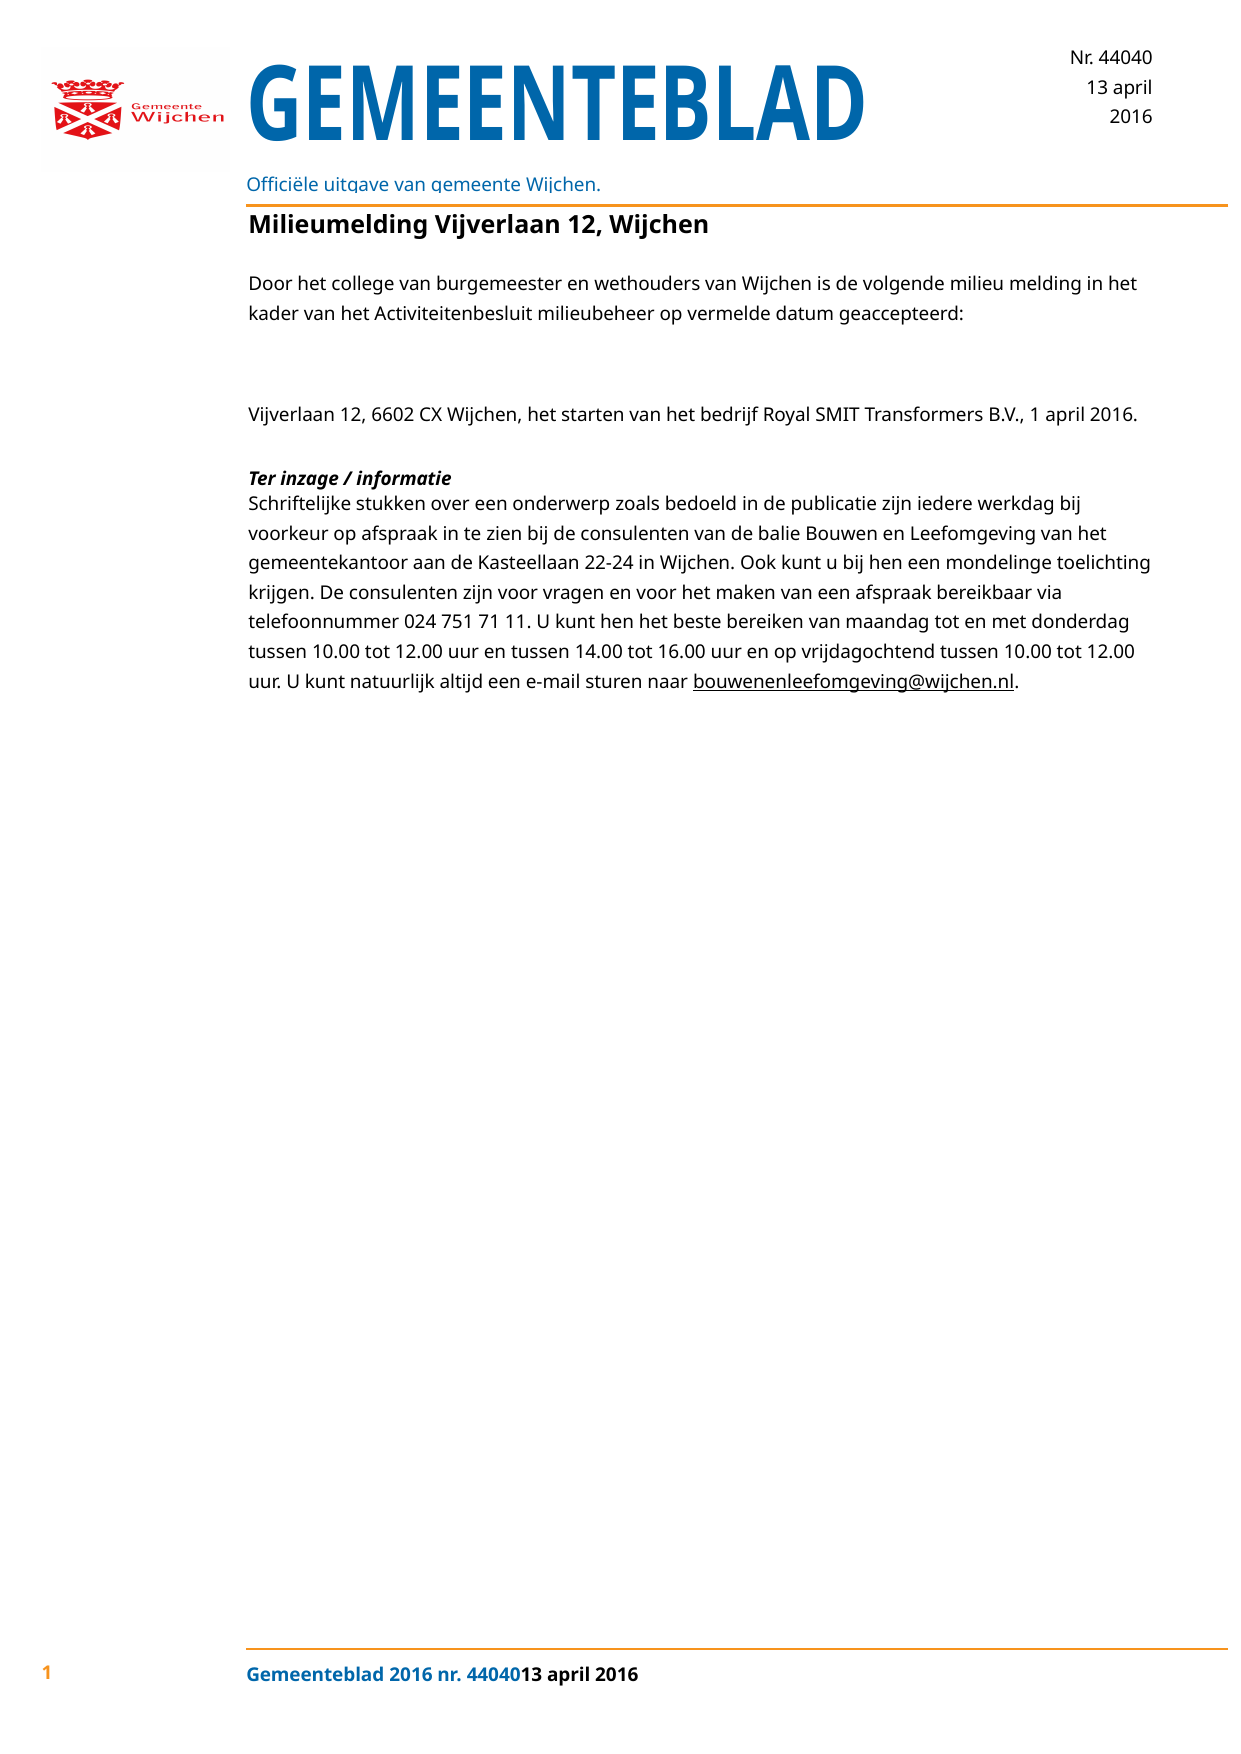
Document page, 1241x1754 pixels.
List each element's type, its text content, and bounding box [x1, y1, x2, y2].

picture [41, 47, 231, 172]
text Vijverlaan 12, 6602 CX Wijchen, het starten van het bedrijf Royal SMIT Transformers B.V., 1 april 2016. [248, 401, 1152, 426]
text Milieumelding Vijverlaan 12, Wijchen [248, 207, 1152, 241]
text Door het college van burgemeester en wethouders van Wijchen is de volgende milieu melding in het kader van het Activiteitenbesluit milieubeheer op vermelde datum geaccepteerd: [248, 270, 1152, 326]
text Schriftelijke stukken over een onderwerp zoals bedoeld in de publicatie zijn iedere werkdag bij voorkeur op afspraak in te zien bij de consulenten van de balie Bouwen en Leefomgeving van het gemeentekantoor aan de Kasteellaan 22-24 in Wijchen. Ook kunt u bij hen een mondelinge toelichting krijgen. De consulenten zijn voor vragen en voor het maken van een afspraak bereikbaar via telefoonnummer 024 751 71 11. U kunt hen het beste bereiken van maandag tot en met donderdag tussen 10.00 tot 12.00 uur en tussen 14.00 tot 16.00 uur en op vrijdagochtend tussen 10.00 tot 12.00 uur. U kunt natuurlijk altijd een e-mail sturen naar bouwenenleefomgeving@wijchen.nl. [248, 490, 1152, 694]
text Ter inzage / informatie [248, 465, 1152, 490]
